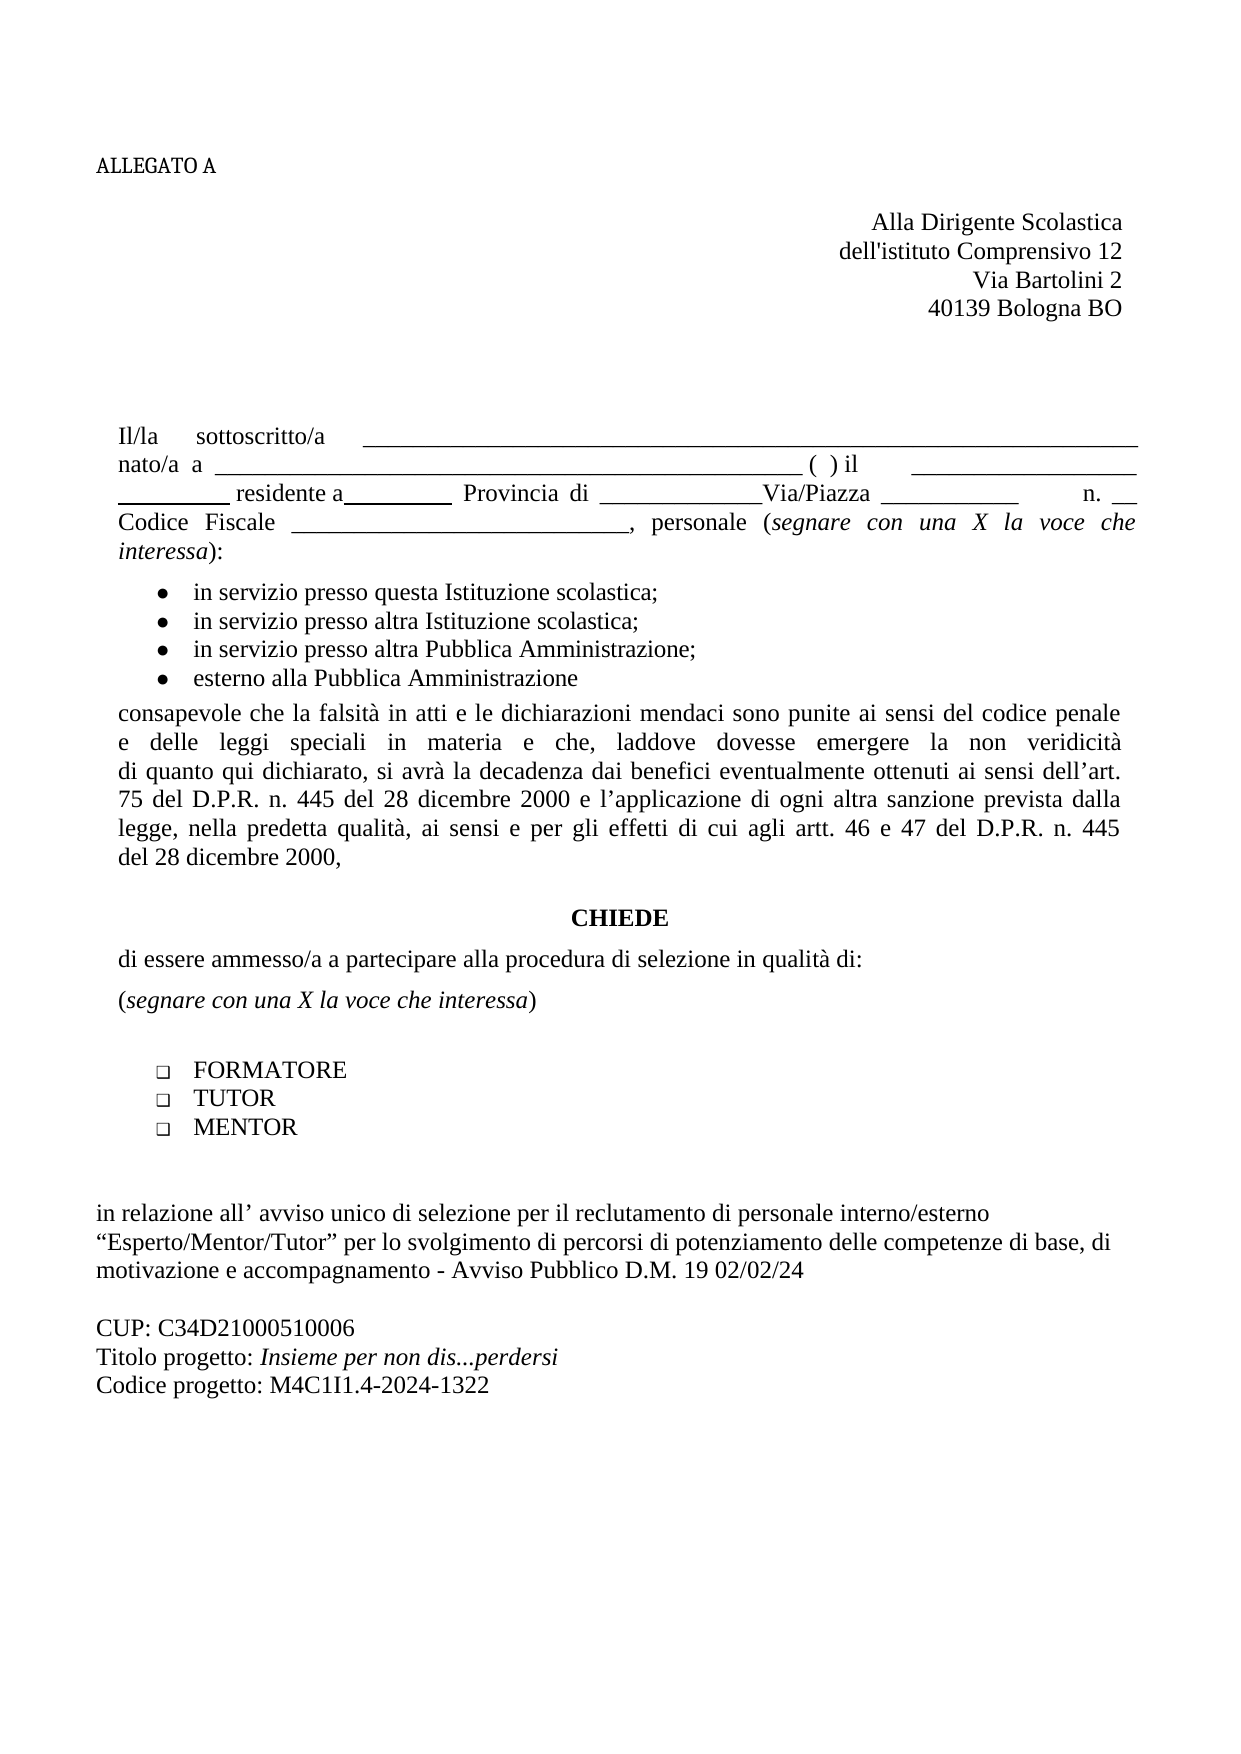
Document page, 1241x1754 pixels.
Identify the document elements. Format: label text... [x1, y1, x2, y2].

text CUP: C34D21000510006 [96, 1313, 1138, 1342]
subtitle CHIEDE [102, 903, 1138, 932]
text di essere ammesso/a a partecipare alla procedura di selezione in qualità di: [118, 944, 1138, 973]
list in servizio presso altra Pubblica Amministrazione; [156, 634, 1138, 663]
text consapevole che la falsità in atti e le dichiarazioni mendaci sono punite ai sensi del codice penale e delle leggi speciali in materia e che, laddove dovesse emergere la non veridicità di quanto qui dichiarato, si avrà la decadenza dai benefici eventualmente ottenuti ai sensi dell’art. 75 del D.P.R. n. 445 del 28 dicembre 2000 e l’applicazione di ogni altra sanzione prevista dalla legge, nella predetta qualità, ai sensi e per gli effetti di cui agli artt. 46 e 47 del D.P.R. n. 445 del 28 dicembre 2000, [118, 698, 1122, 871]
text Via Bartolini 2 40139 Bologna BO [923, 265, 1122, 322]
list in servizio presso questa Istituzione scolastica; [156, 577, 1138, 606]
list TUTOR [156, 1083, 1138, 1112]
text Codice progetto: M4C1I1.4-2024-1322 [96, 1371, 1138, 1399]
list FORMATORE [156, 1055, 1138, 1083]
text (segnare con una X la voce che interessa) [118, 985, 1138, 1014]
text Alla Dirigente Scolastica dell'istituto Comprensivo 12 [833, 207, 1122, 265]
text Il/la sottoscritto/a ______________________________________________________________ nato/a a _______________________________________________ ( ) il __________________ residente a Provincia di _____________Via/Piazza ___________ n. __ Codice Fiscale ___________________________, personale (segnare con una X la voce che interessa): [118, 421, 1138, 564]
text in relazione all’ avviso unico di selezione per il reclutamento di personale interno/esterno “Esperto/Mentor/Tutor” per lo svolgimento di percorsi di potenziamento delle competenze di base, di motivazione e accompagnamento - Avviso Pubblico D.M. 19 02/02/24 [96, 1198, 1138, 1284]
list MENTOR [156, 1112, 1138, 1141]
text Titolo progetto: Insieme per non dis...perdersi [96, 1342, 1138, 1371]
list in servizio presso altra Istituzione scolastica; [156, 606, 1138, 634]
text ALLEGATO A [96, 152, 1138, 178]
list esterno alla Pubblica Amministrazione [156, 663, 1138, 692]
